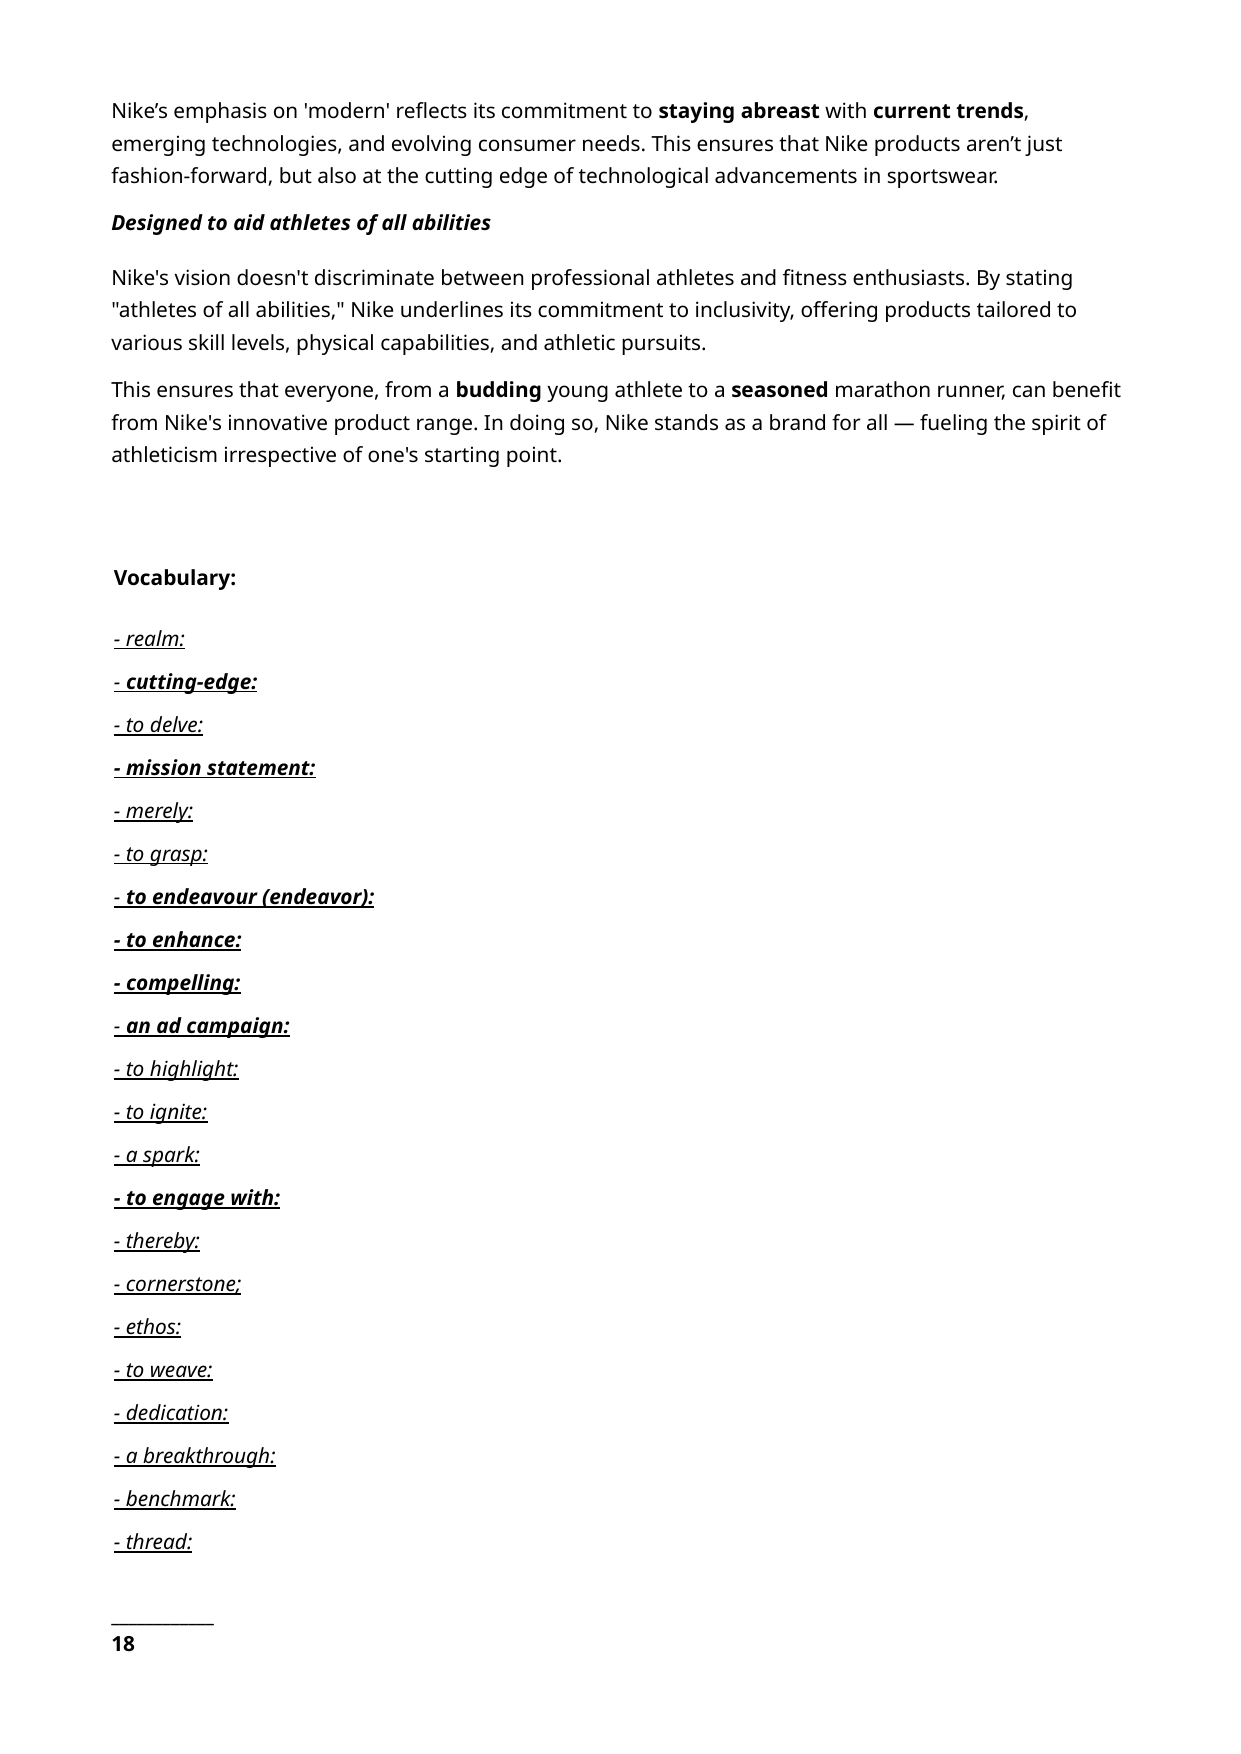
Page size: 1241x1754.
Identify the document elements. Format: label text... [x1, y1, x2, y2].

text Nike's vision doesn't discriminate between professional athletes and fitness enthusiasts. By stating "athletes of all abilities," Nike underlines its commitment to inclusivity, offering products tailored to various skill levels, physical capabilities, and athletic pursuits. [111, 263, 1129, 356]
subtitle Designed to aid athletes of all abilities [111, 208, 1129, 237]
table_cell - realm: - cutting-edge: - to delve: - mission statement: - merely: - to grasp: - to endeavour (endeavor): - to enhance: - compelling: - an ad campaign: - to highlight: - to ignite: - a spark: - to engage with: - thereby: - cornerstone; - ethos: - to weave: - dedication: - a breakthrough: - benchmark: - thread: [114, 592, 1130, 1570]
text Nike’s emphasis on 'modern' reflects its commitment to staying abreast with current trends, emerging technologies, and evolving consumer needs. This ensures that Nike products aren’t just fashion-forward, but also at the cutting edge of technological advancements in sportswear. [111, 96, 1129, 190]
table_header Vocabulary: [114, 563, 620, 592]
table_header [620, 563, 1130, 592]
text This ensures that everyone, from a budding young athlete to a seasoned marathon runner, can benefit from Nike's innovative product range. In doing so, Nike stands as a brand for all — fueling the spirit of athleticism irrespective of one's starting point. [111, 375, 1129, 469]
